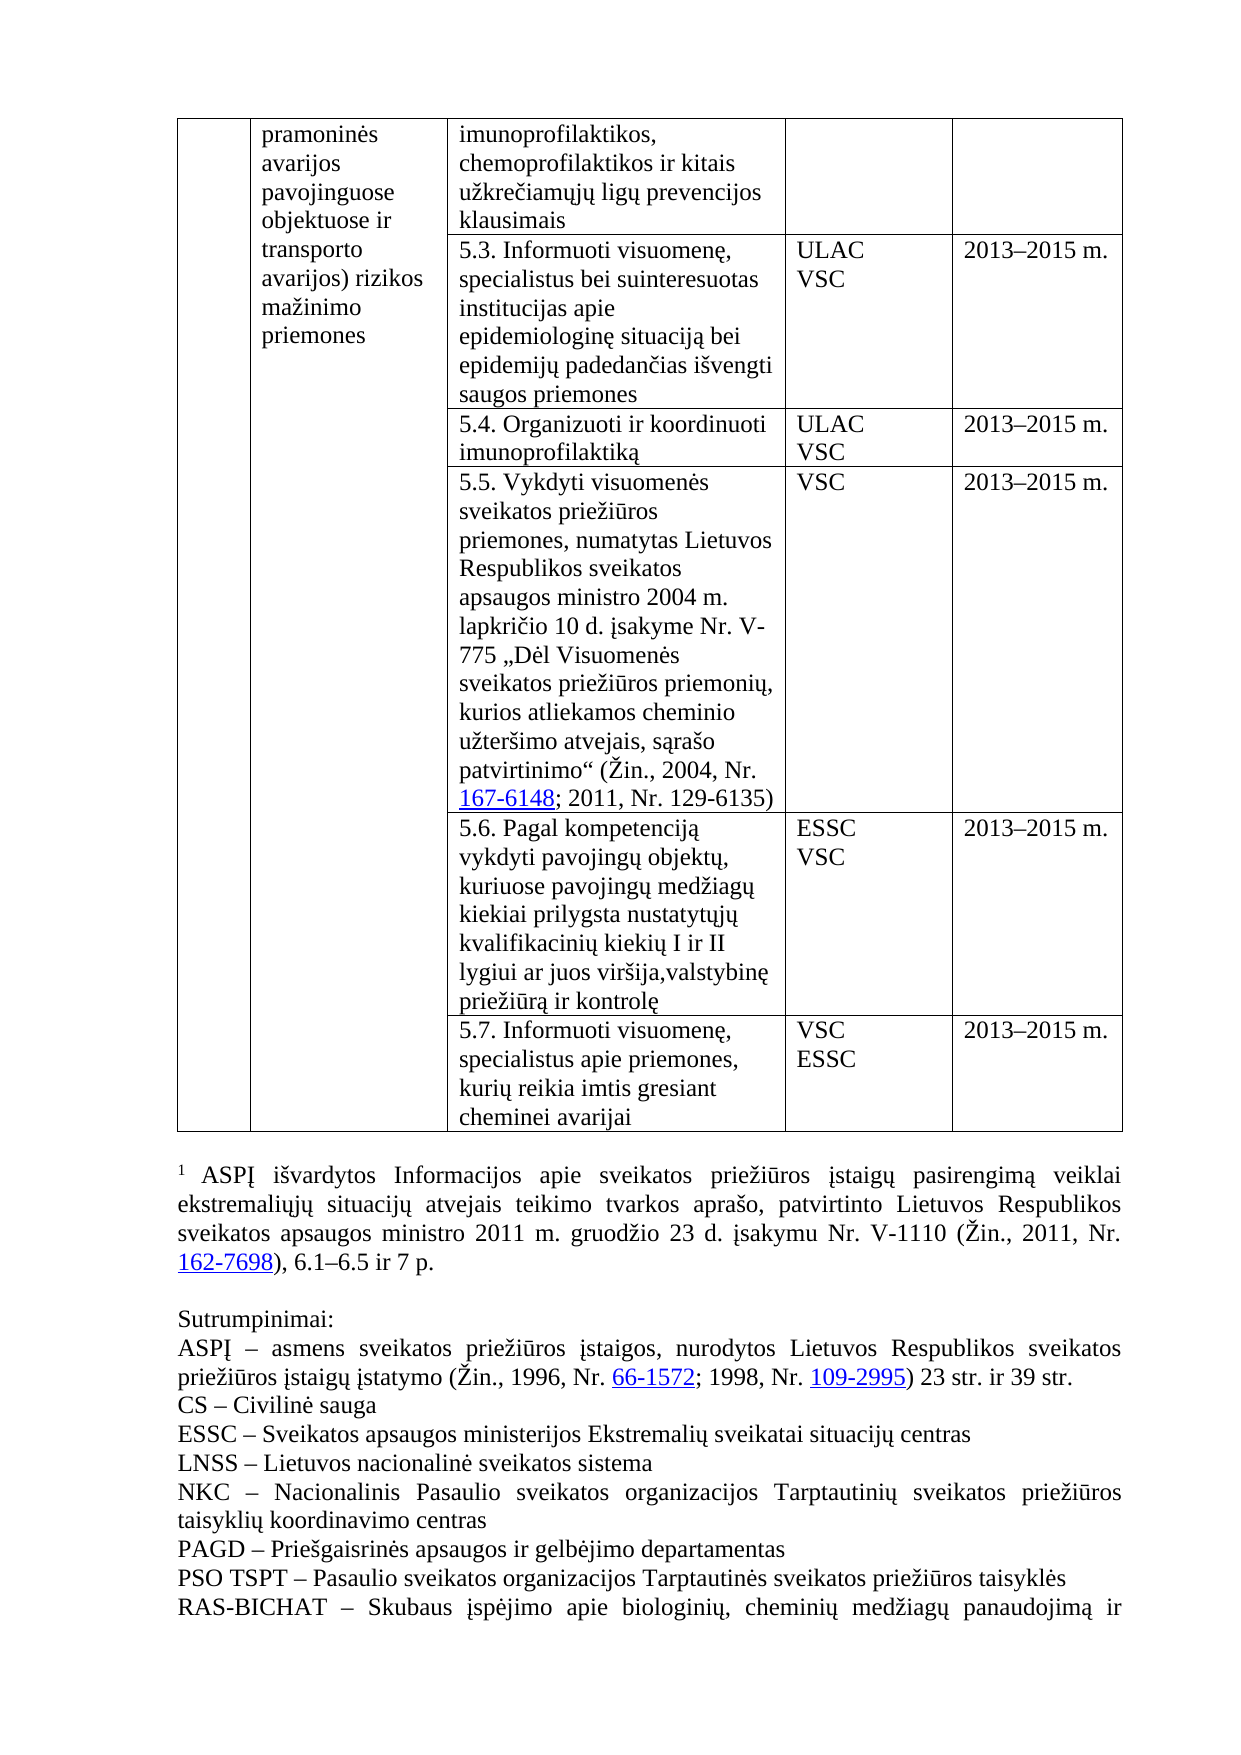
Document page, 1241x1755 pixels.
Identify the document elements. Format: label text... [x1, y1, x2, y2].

text NKC – Nacionalinis Pasaulio sveikatos organizacijos Tarptautinių sveikatos priežiūros taisyklių koordinavimo centras [177, 1477, 1122, 1534]
table_cell VSC ESSC [786, 1016, 952, 1131]
table_cell [953, 119, 1122, 234]
table_cell VSC [786, 467, 952, 812]
table_cell 2013–2015 m. [953, 813, 1122, 1014]
text PAGD – Priešgaisrinės apsaugos ir gelbėjimo departamentas [177, 1534, 1122, 1563]
text CS – Civilinė sauga [177, 1390, 1122, 1419]
text 1 ASPĮ išvardytos Informacijos apie sveikatos priežiūros įstaigų pasirengimą veiklai ekstremaliųjų situacijų atvejais teikimo tvarkos aprašo, patvirtinto Lietuvos Respublikos sveikatos apsaugos ministro 2011 m. gruodžio 23 d. įsakymu Nr. V-1110 (Žin., 2011, Nr. 162-7698), 6.1–6.5 ir 7 p. [177, 1160, 1122, 1275]
text PSO TSPT – Pasaulio sveikatos organizacijos Tarptautinės sveikatos priežiūros taisyklės [177, 1563, 1122, 1592]
table_cell ESSC VSC [786, 813, 952, 1014]
table_cell [786, 119, 952, 234]
table_cell 2013–2015 m. [953, 1016, 1122, 1131]
text ASPĮ – asmens sveikatos priežiūros įstaigos, nurodytos Lietuvos Respublikos sveikatos priežiūros įstaigų įstatymo (Žin., 1996, Nr. 66-1572; 1998, Nr. 109-2995) 23 str. ir 39 str. [177, 1333, 1122, 1390]
table_cell 5.4. Organizuoti ir koordinuoti imunoprofilaktiką [448, 409, 785, 466]
table_cell 2013–2015 m. [953, 409, 1122, 466]
table_cell [178, 119, 250, 1131]
table_cell 5.7. Informuoti visuomenę, specialistus apie priemones, kurių reikia imtis gresiant cheminei avarijai [448, 1016, 785, 1131]
table_cell ULAC VSC [786, 409, 952, 466]
text LNSS – Lietuvos nacionalinė sveikatos sistema [177, 1448, 1122, 1477]
table_cell 5.3. Informuoti visuomenę, specialistus bei suinteresuotas institucijas apie epidemiologinę situaciją bei epidemijų padedančias išvengti saugos priemones [448, 235, 785, 408]
table_cell pramoninės avarijos pavojinguose objektuose ir transporto avarijos) rizikos mažinimo priemones [251, 119, 447, 1131]
table_cell ULAC VSC [786, 235, 952, 408]
table_cell 5.6. Pagal kompetenciją vykdyti pavojingų objektų, kuriuose pavojingų medžiagų kiekiai prilygsta nustatytųjų kvalifikacinių kiekių I ir II lygiui ar juos viršija,valstybinę priežiūrą ir kontrolę [448, 813, 785, 1014]
table_cell 5.5. Vykdyti visuomenės sveikatos priežiūros priemones, numatytas Lietuvos Respublikos sveikatos apsaugos ministro 2004 m. lapkričio 10 d. įsakyme Nr. V-775 „Dėl Visuomenės sveikatos priežiūros priemonių, kurios atliekamos cheminio užteršimo atvejais, sąrašo patvirtinimo“ (Žin., 2004, Nr. 167-6148; 2011, Nr. 129-6135) [448, 467, 785, 812]
table_cell imunoprofilaktikos, chemoprofilaktikos ir kitais užkrečiamųjų ligų prevencijos klausimais [448, 119, 785, 234]
text RAS-BICHAT – Skubaus įspėjimo apie biologinių, cheminių medžiagų panaudojimą ir [177, 1592, 1122, 1620]
table_cell 2013–2015 m. [953, 235, 1122, 408]
text Sutrumpinimai: [177, 1304, 1122, 1333]
text ESSC – Sveikatos apsaugos ministerijos Ekstremalių sveikatai situacijų centras [177, 1419, 1122, 1448]
table_cell 2013–2015 m. [953, 467, 1122, 812]
